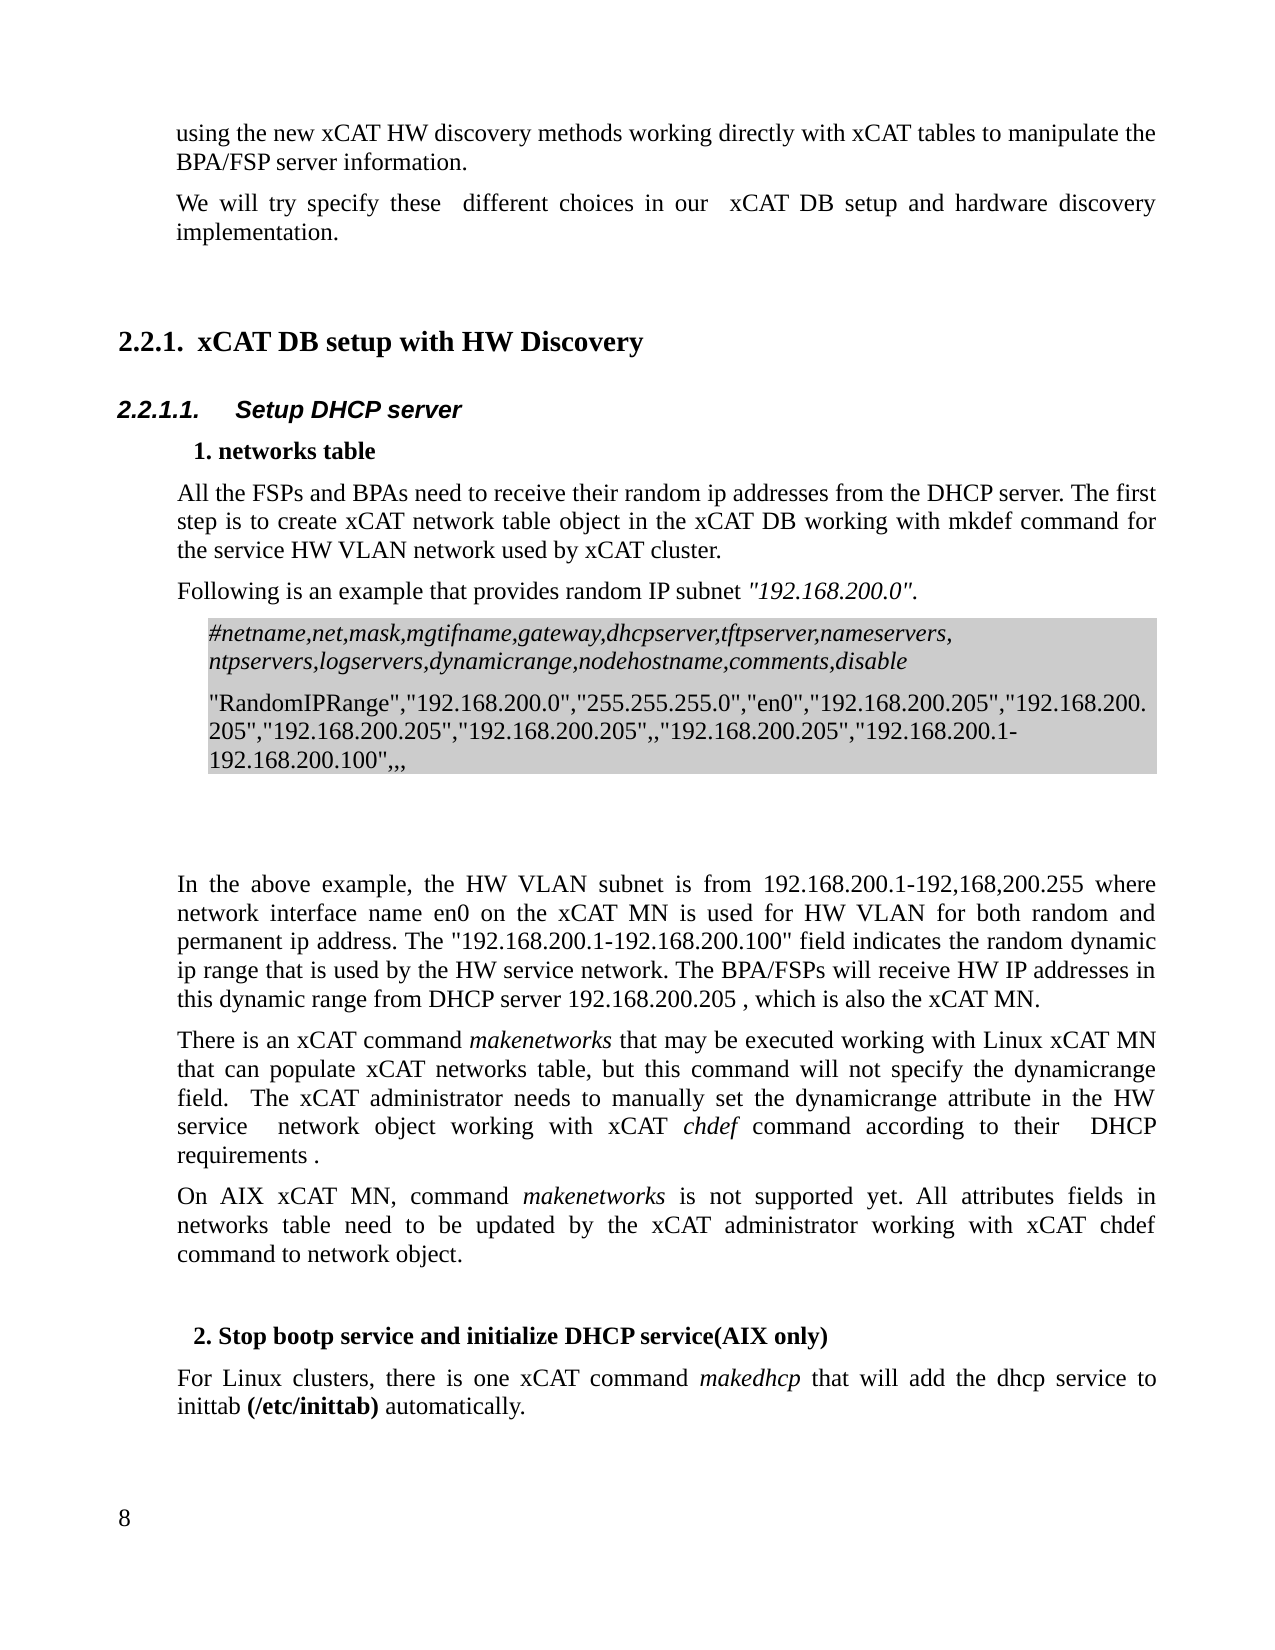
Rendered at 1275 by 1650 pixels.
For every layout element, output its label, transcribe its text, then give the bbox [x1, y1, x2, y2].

text "RandomIPRange","192.168.200.0","255.255.255.0","en0","192.168.200.205","192.168.200.205","192.168.200.205","192.168.200.205",,"192.168.200.205","192.168.200.1-192.168.200.100",,, [208, 688, 1157, 774]
list On AIX xCAT MN, command makenetworks is not supported yet. All attributes fields in networks table need to be updated by the xCAT administrator working with xCAT chdef command to network object. [177, 1181, 1157, 1268]
list We will try specify these different choices in our xCAT DB setup and hardware discovery implementation. [176, 188, 1157, 246]
text There is an xCAT command makenetworks that may be executed working with Linux xCAT MN that can populate xCAT networks table, but this command will not specify the dynamicrange field. The xCAT administrator needs to manually set the dynamicrange attribute in the HW service network object working with xCAT chdef command according to their DHCP requirements . [177, 1025, 1157, 1169]
text In the above example, the HW VLAN subnet is from 192.168.200.1-192,168,200.255 where network interface name en0 on the xCAT MN is used for HW VLAN for both random and permanent ip address. The "192.168.200.1-192.168.200.100" field indicates the random dynamic ip range that is used by the HW service network. The BPA/FSPs will receive HW IP addresses in this dynamic range from DHCP server 192.168.200.205 , which is also the xCAT MN. [177, 869, 1157, 1013]
text #netname,net,mask,mgtifname,gateway,dhcpserver,tftpserver,nameservers, ntpservers,logservers,dynamicrange,nodehostname,comments,disable [208, 618, 1157, 675]
list 1. networks table [156, 436, 1157, 465]
list All the FSPs and BPAs need to receive their random ip addresses from the DHCP server. The first step is to create xCAT network table object in the xCAT DB working with mkdef command for the service HW VLAN network used by xCAT cluster. [177, 478, 1157, 564]
subtitle xCAT DB setup with HW Discovery [118, 324, 1157, 358]
text Following is an example that provides random IP subnet "192.168.200.0". [177, 576, 1157, 605]
text For Linux clusters, there is one xCAT command makedhcp that will add the dhcp service to inittab (/etc/inittab) automatically. [177, 1363, 1157, 1420]
list using the new xCAT HW discovery methods working directly with xCAT tables to manipulate the BPA/FSP server information. [176, 118, 1157, 176]
subtitle Setup DHCP server [117, 395, 1157, 424]
list 2. Stop bootp service and initialize DHCP service(AIX only) [156, 1321, 1157, 1350]
